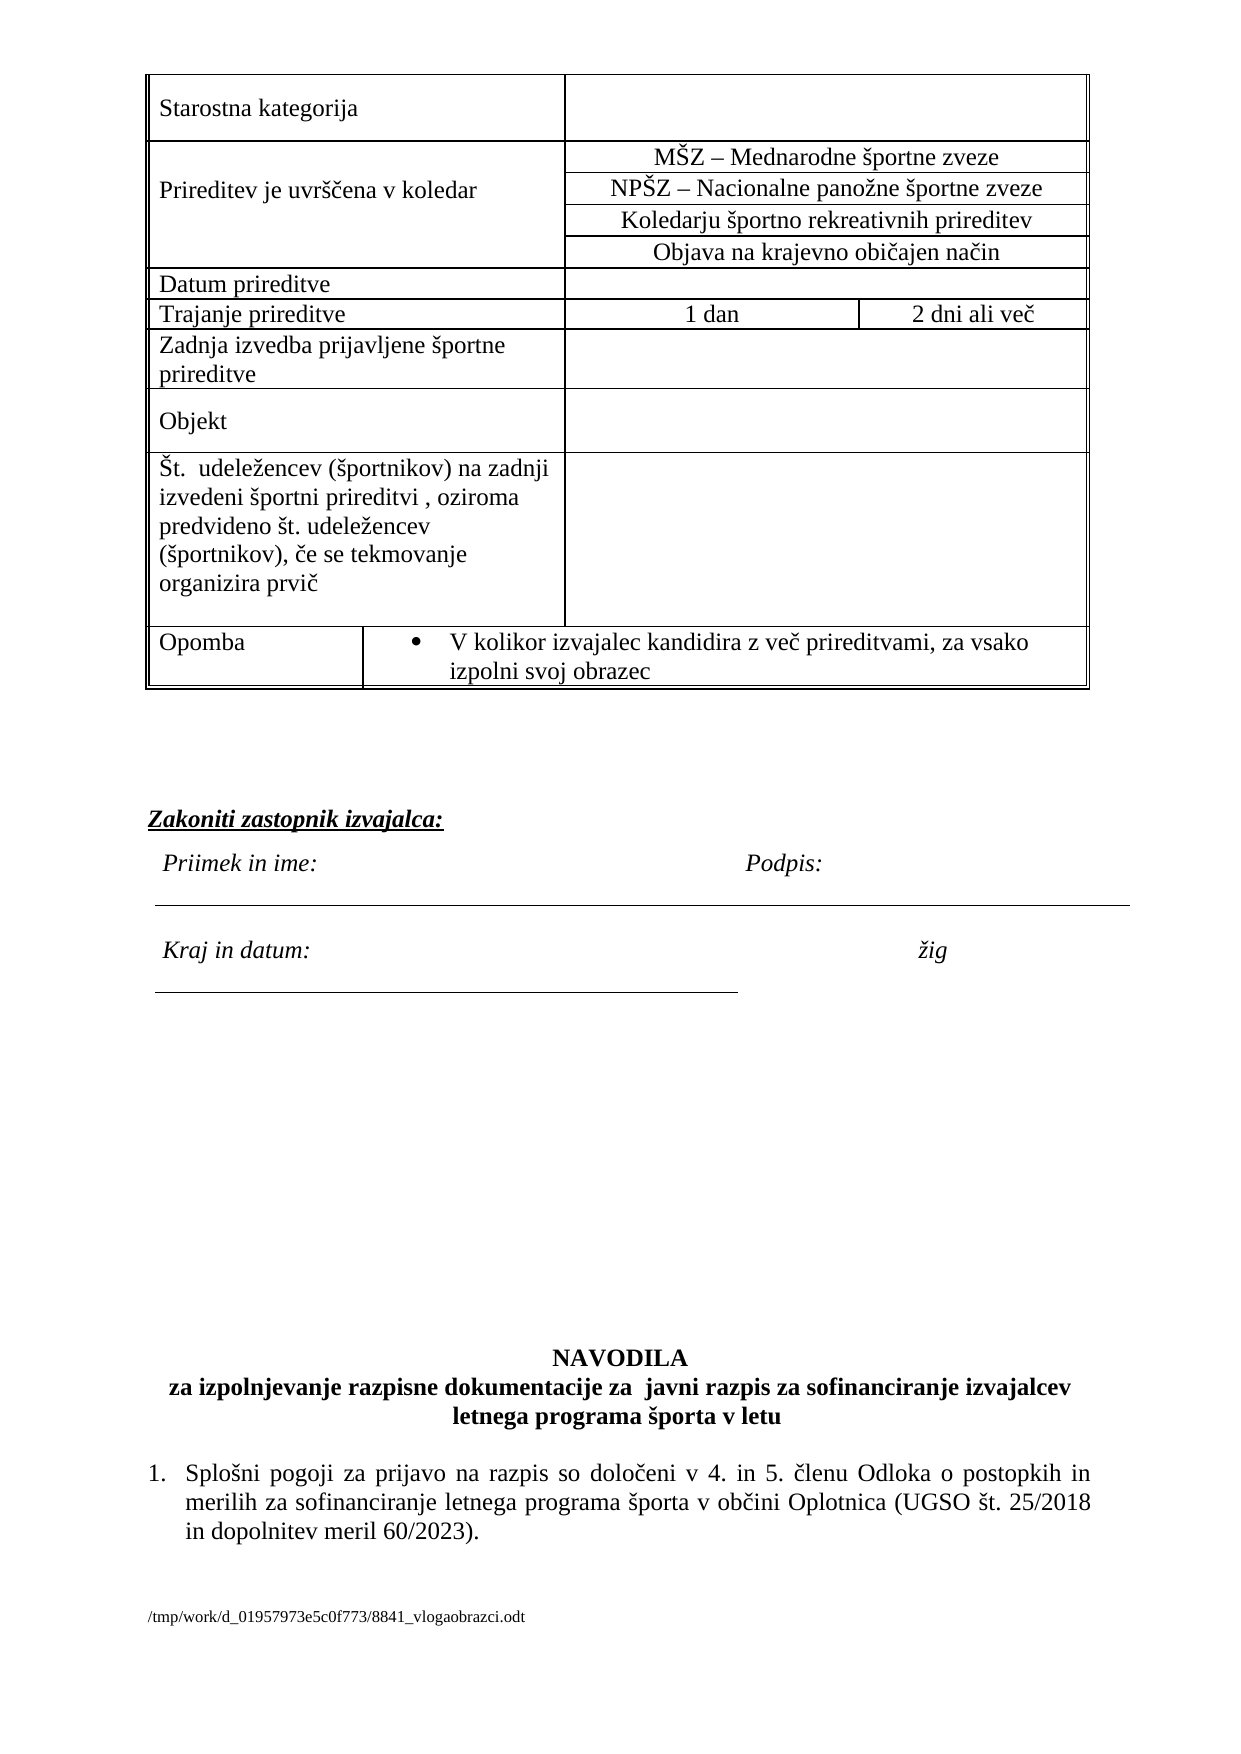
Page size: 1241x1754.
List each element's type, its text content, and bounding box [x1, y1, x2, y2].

table_cell 2 dni ali več [860, 300, 1086, 328]
table_cell Kraj in datum: [155, 935, 738, 992]
table_cell Datum prireditve [150, 269, 564, 298]
text za izpolnjevanje razpisne dokumentacije za javni razpis za sofinanciranje izvajalcev letnega programa športa v letu [148, 1372, 1093, 1430]
table_header Priimek in ime: [155, 848, 738, 905]
table_cell 1 dan [566, 300, 858, 328]
table_cell Starostna kategorija [150, 75, 564, 140]
table_cell Objava na krajevno običajen način [566, 237, 1086, 267]
table_cell [566, 269, 1086, 298]
table_cell Št. udeležencev (športnikov) na zadnji izvedeni športni prireditvi , oziroma predvideno št. udeležencev (športnikov), če se tekmovanje organizira prvič [150, 453, 564, 626]
table_cell [566, 389, 1086, 452]
list Splošni pogoji za prijavo na razpis so določeni v 4. in 5. členu Odloka o postopkih in merilih za sofinanciranje letnega programa športa v občini Oplotnica (UGSO št. 25/2018 in dopolnitev meril 60/2023). [148, 1458, 1093, 1545]
table_cell [566, 75, 1086, 140]
table_cell žig [738, 935, 1130, 992]
table_cell [738, 906, 1130, 935]
table_cell Koledarju športno rekreativnih prireditev [566, 205, 1086, 235]
table_cell [566, 330, 1086, 387]
table_cell Objekt [150, 389, 564, 452]
table_cell Prireditev je uvrščena v koledar [150, 142, 564, 267]
table_cell [566, 453, 1086, 626]
table_cell NPŠZ – Nacionalne panožne športne zveze [566, 173, 1086, 204]
text NAVODILA [148, 1343, 1093, 1372]
table_cell Trajanje prireditve [150, 300, 564, 328]
table_cell Opomba [150, 627, 362, 685]
table_cell MŠZ – Mednarodne športne zveze [566, 142, 1086, 172]
table_cell Zadnja izvedba prijavljene športne prireditve [150, 330, 564, 387]
text Zakoniti zastopnik izvajalca: [148, 804, 1093, 833]
table_header Podpis: [738, 848, 1130, 905]
table_cell V kolikor izvajalec kandidira z več prireditvami, za vsako izpolni svoj obrazec [364, 627, 1086, 685]
table_cell [155, 906, 738, 935]
